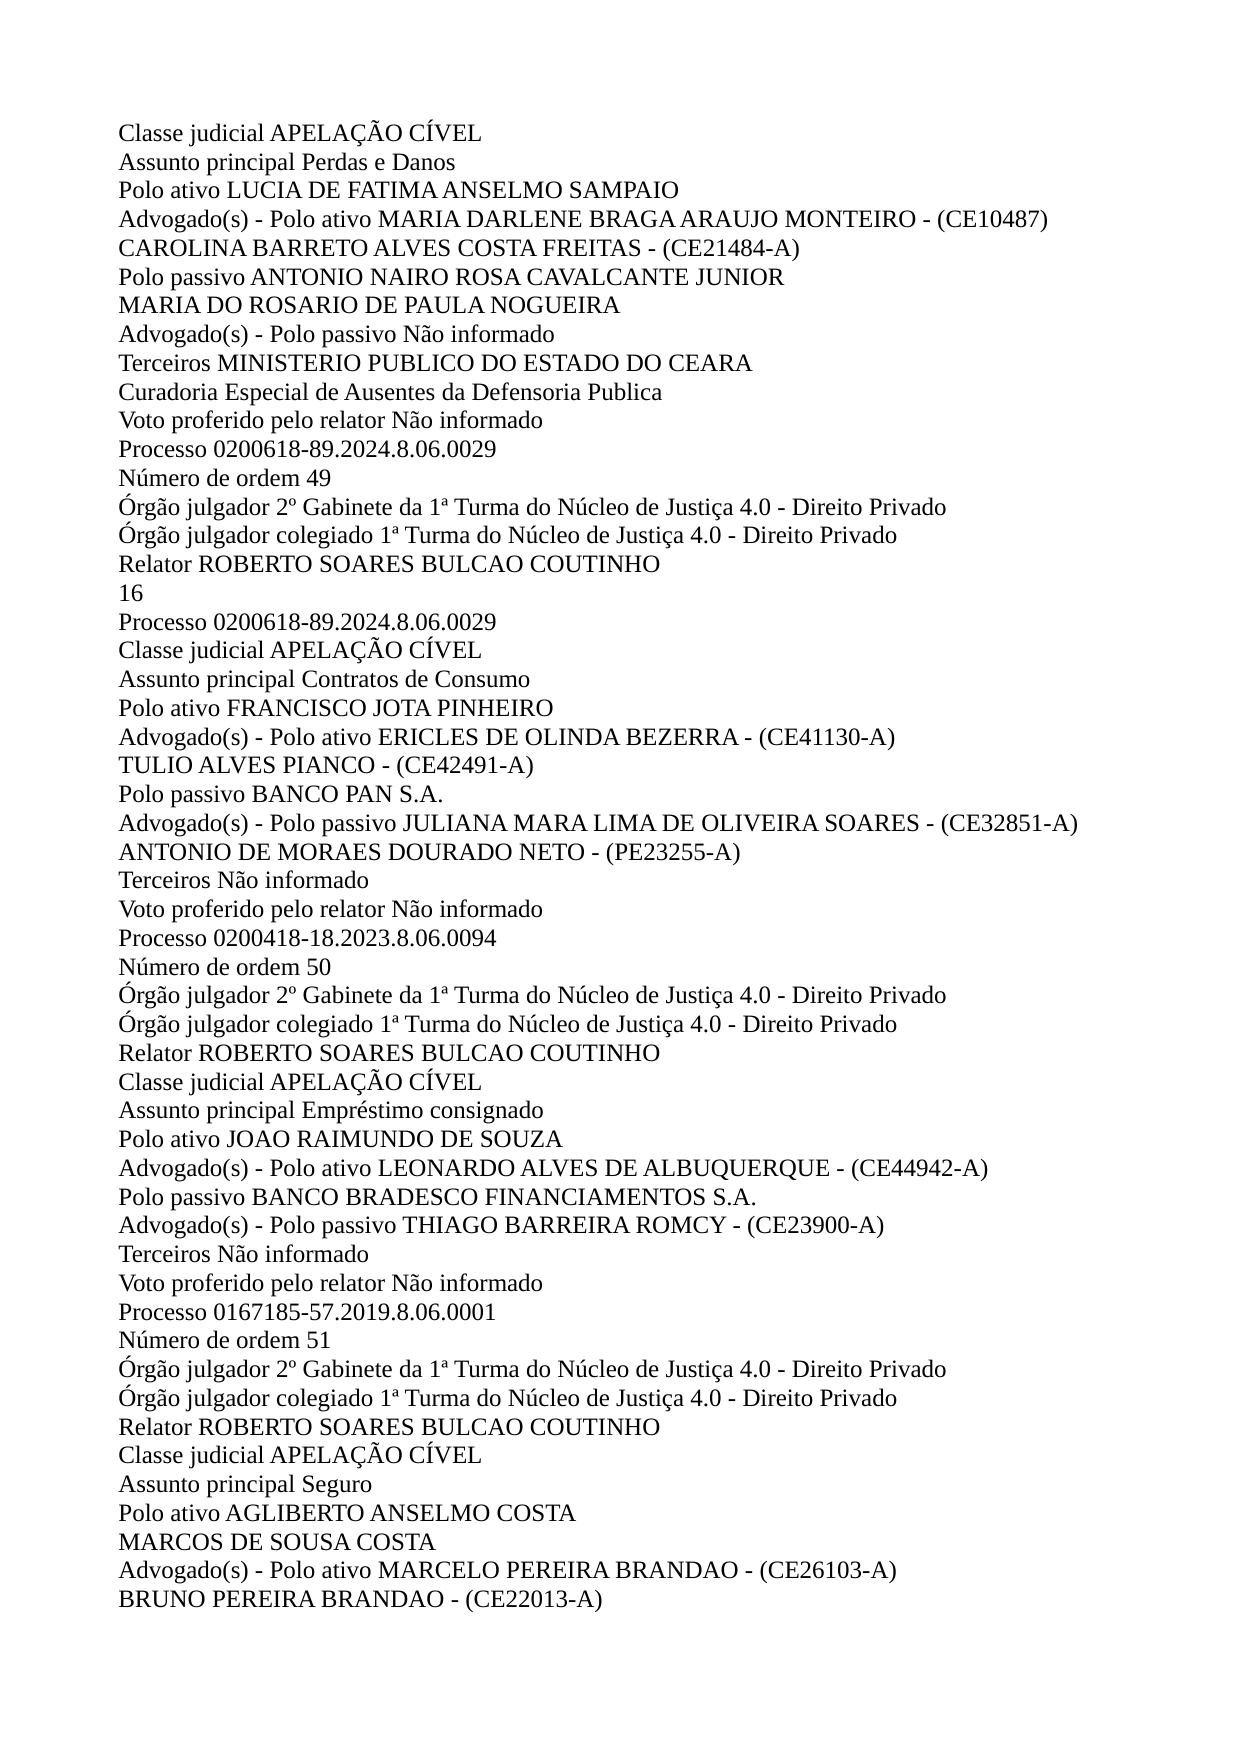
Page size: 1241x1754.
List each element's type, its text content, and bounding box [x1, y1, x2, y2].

text Polo ativo FRANCISCO JOTA PINHEIRO [118, 693, 1122, 722]
text Processo 0167185-57.2019.8.06.0001 [118, 1297, 1122, 1326]
text Classe judicial APELAÇÃO CÍVEL [118, 636, 1122, 664]
text BRUNO PEREIRA BRANDAO - (CE22013-A) [118, 1584, 1122, 1613]
text Número de ordem 51 [118, 1326, 1122, 1354]
text Processo 0200618-89.2024.8.06.0029 [118, 607, 1122, 636]
text Polo ativo LUCIA DE FATIMA ANSELMO SAMPAIO [118, 176, 1122, 204]
text Órgão julgador 2º Gabinete da 1ª Turma do Núcleo de Justiça 4.0 - Direito Privado [118, 1354, 1122, 1383]
text Órgão julgador colegiado 1ª Turma do Núcleo de Justiça 4.0 - Direito Privado [118, 1009, 1122, 1038]
text Advogado(s) - Polo ativo MARIA DARLENE BRAGA ARAUJO MONTEIRO - (CE10487) [118, 204, 1122, 233]
text Advogado(s) - Polo passivo THIAGO BARREIRA ROMCY - (CE23900-A) [118, 1211, 1122, 1239]
text Número de ordem 49 [118, 463, 1122, 492]
text Órgão julgador colegiado 1ª Turma do Núcleo de Justiça 4.0 - Direito Privado [118, 1383, 1122, 1412]
text TULIO ALVES PIANCO - (CE42491-A) [118, 751, 1122, 779]
text Número de ordem 50 [118, 952, 1122, 981]
text MARIA DO ROSARIO DE PAULA NOGUEIRA [118, 291, 1122, 319]
text Relator ROBERTO SOARES BULCAO COUTINHO [118, 549, 1122, 578]
text Advogado(s) - Polo passivo Não informado [118, 319, 1122, 348]
text ANTONIO DE MORAES DOURADO NETO - (PE23255-A) [118, 837, 1122, 866]
text Processo 0200418-18.2023.8.06.0094 [118, 923, 1122, 952]
text 16 [118, 578, 1122, 607]
text Órgão julgador 2º Gabinete da 1ª Turma do Núcleo de Justiça 4.0 - Direito Privado [118, 492, 1122, 521]
text Assunto principal Perdas e Danos [118, 147, 1122, 176]
text Polo passivo BANCO BRADESCO FINANCIAMENTOS S.A. [118, 1182, 1122, 1211]
text Advogado(s) - Polo ativo ERICLES DE OLINDA BEZERRA - (CE41130-A) [118, 722, 1122, 751]
text Advogado(s) - Polo passivo JULIANA MARA LIMA DE OLIVEIRA SOARES - (CE32851-A) [118, 808, 1122, 837]
text Assunto principal Empréstimo consignado [118, 1096, 1122, 1124]
text Classe judicial APELAÇÃO CÍVEL [118, 1441, 1122, 1469]
text Órgão julgador 2º Gabinete da 1ª Turma do Núcleo de Justiça 4.0 - Direito Privado [118, 981, 1122, 1009]
text Órgão julgador colegiado 1ª Turma do Núcleo de Justiça 4.0 - Direito Privado [118, 521, 1122, 549]
text Terceiros MINISTERIO PUBLICO DO ESTADO DO CEARA [118, 348, 1122, 377]
text Advogado(s) - Polo ativo MARCELO PEREIRA BRANDAO - (CE26103-A) [118, 1556, 1122, 1584]
text Processo 0200618-89.2024.8.06.0029 [118, 434, 1122, 463]
text Relator ROBERTO SOARES BULCAO COUTINHO [118, 1412, 1122, 1441]
text Voto proferido pelo relator Não informado [118, 894, 1122, 923]
text Classe judicial APELAÇÃO CÍVEL [118, 1067, 1122, 1096]
text Polo passivo BANCO PAN S.A. [118, 779, 1122, 808]
text Terceiros Não informado [118, 866, 1122, 894]
text Polo passivo ANTONIO NAIRO ROSA CAVALCANTE JUNIOR [118, 262, 1122, 291]
text Polo ativo AGLIBERTO ANSELMO COSTA [118, 1498, 1122, 1527]
text CAROLINA BARRETO ALVES COSTA FREITAS - (CE21484-A) [118, 233, 1122, 262]
text MARCOS DE SOUSA COSTA [118, 1527, 1122, 1556]
text Curadoria Especial de Ausentes da Defensoria Publica [118, 377, 1122, 406]
text Voto proferido pelo relator Não informado [118, 1268, 1122, 1297]
text Assunto principal Seguro [118, 1469, 1122, 1498]
text Voto proferido pelo relator Não informado [118, 406, 1122, 434]
text Advogado(s) - Polo ativo LEONARDO ALVES DE ALBUQUERQUE - (CE44942-A) [118, 1153, 1122, 1182]
text Classe judicial APELAÇÃO CÍVEL [118, 118, 1122, 147]
text Assunto principal Contratos de Consumo [118, 664, 1122, 693]
text Terceiros Não informado [118, 1239, 1122, 1268]
text Relator ROBERTO SOARES BULCAO COUTINHO [118, 1038, 1122, 1067]
text Polo ativo JOAO RAIMUNDO DE SOUZA [118, 1124, 1122, 1153]
